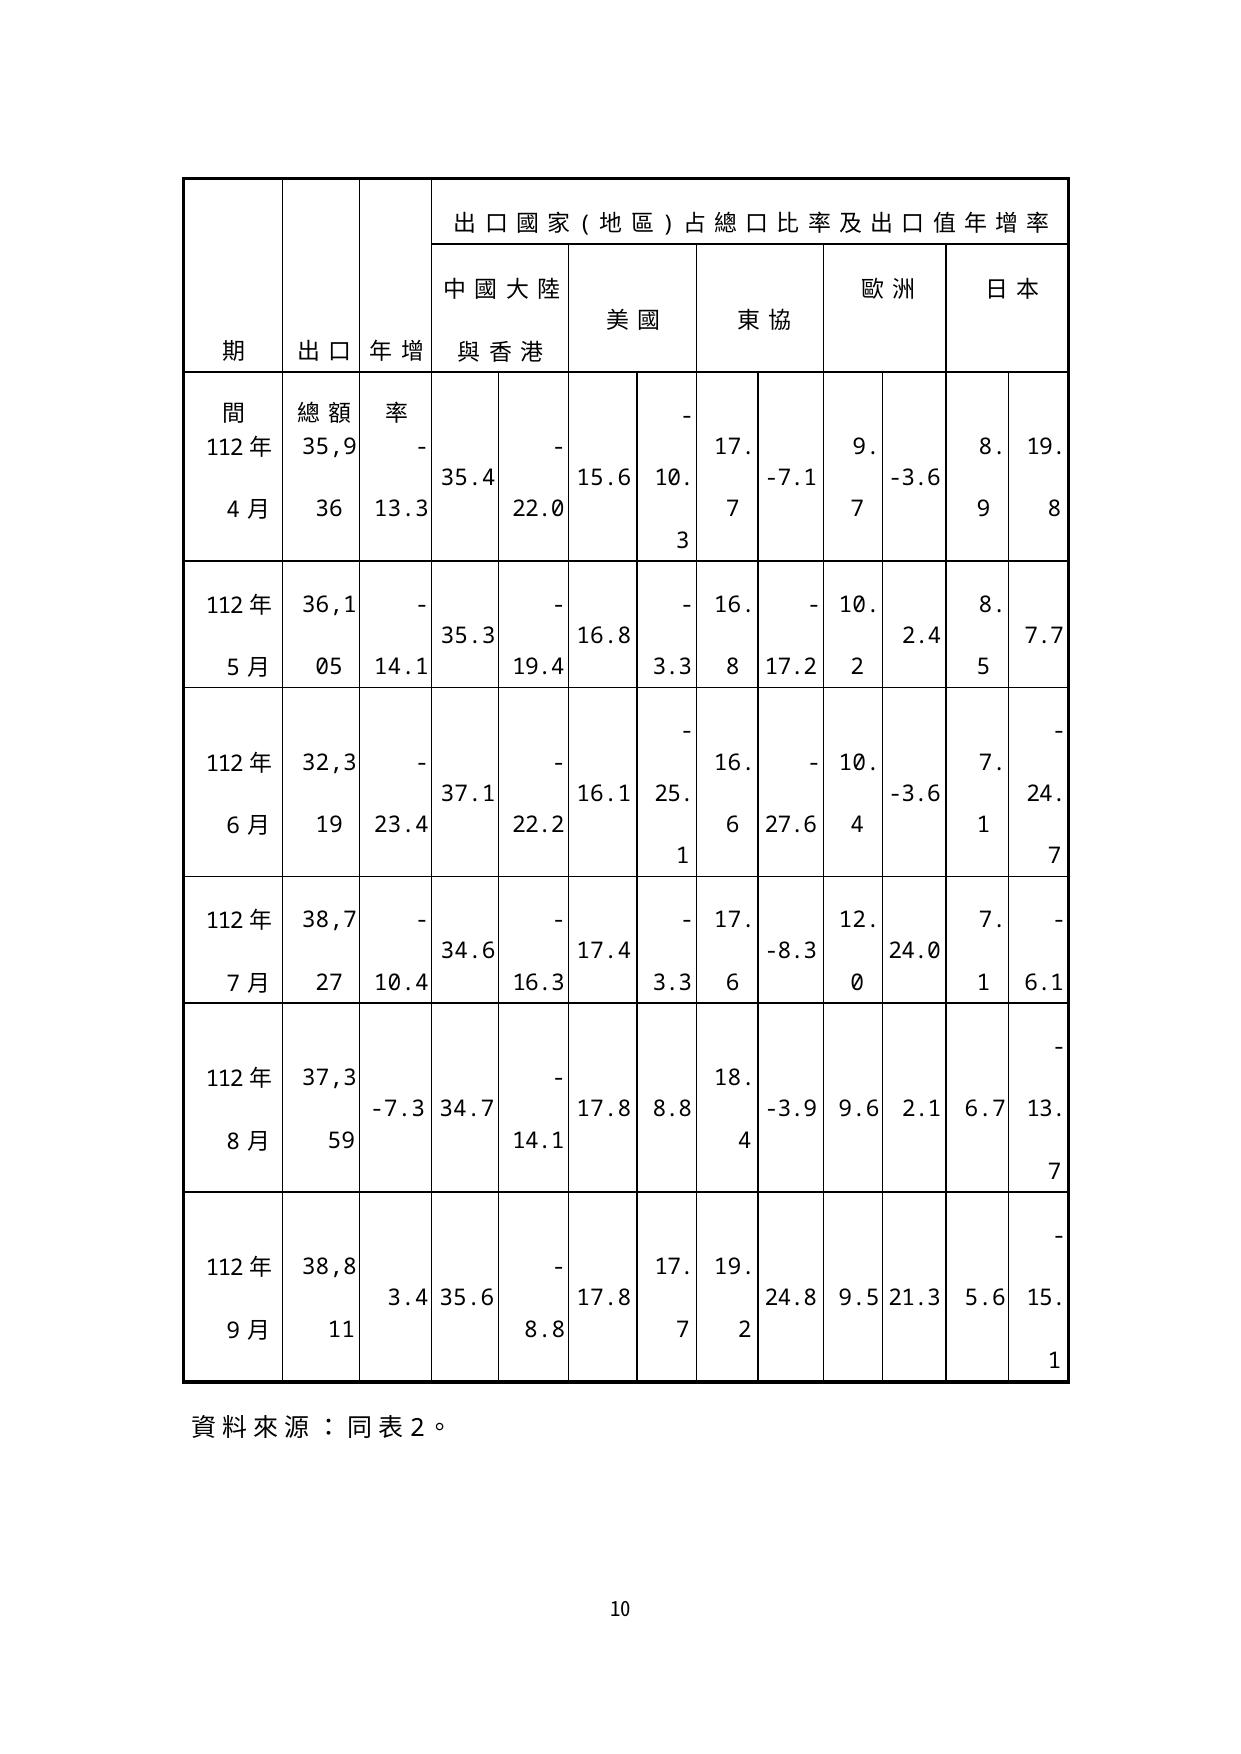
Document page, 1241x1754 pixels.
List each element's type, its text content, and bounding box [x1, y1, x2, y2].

table_cell -3.3 [638, 562, 696, 687]
table_cell 36,105 [283, 562, 359, 687]
table_cell 10.2 [824, 562, 882, 687]
table_cell 112年6月 [185, 688, 282, 876]
table_cell 8.5 [947, 562, 1008, 687]
table_cell -7.3 [360, 1004, 431, 1191]
table_cell -10.3 [638, 373, 696, 560]
table_header 年增率 [360, 180, 431, 371]
table_cell 3.4 [360, 1193, 431, 1380]
table_cell -14.1 [499, 1004, 568, 1191]
table_cell -13.3 [360, 373, 431, 560]
table_cell 35.3 [432, 562, 498, 687]
table_cell 15.6 [569, 373, 636, 560]
table_cell -24.7 [1009, 688, 1067, 876]
table_header 出口國家(地區)占總口比率及出口值年增率 [432, 180, 1067, 243]
table_cell 19.8 [1009, 373, 1067, 560]
table_cell 32,319 [283, 688, 359, 876]
table_cell -14.1 [360, 562, 431, 687]
table_cell -27.6 [759, 688, 823, 876]
table_cell 7.1 [947, 688, 1008, 876]
table_cell 112年5月 [185, 562, 282, 687]
table_cell 9.5 [824, 1193, 882, 1380]
table_cell 歐洲 [824, 245, 945, 371]
table_cell 9.6 [824, 1004, 882, 1191]
table_cell 5.6 [947, 1193, 1008, 1380]
table_cell 17.7 [697, 373, 757, 560]
table_cell -22.0 [499, 373, 568, 560]
table_cell 16.8 [569, 562, 636, 687]
table_cell 17.4 [569, 877, 636, 1002]
table_cell 17.8 [569, 1004, 636, 1191]
table_cell 24.0 [883, 877, 945, 1002]
table_cell -16.3 [499, 877, 568, 1002]
table_cell 18.4 [697, 1004, 757, 1191]
table_cell 37,359 [283, 1004, 359, 1191]
table_header 出口 總額 [283, 180, 359, 371]
table_cell -25.1 [638, 688, 696, 876]
table_cell 112年4月 [185, 373, 282, 560]
table_cell 35.6 [432, 1193, 498, 1380]
table_cell -7.1 [759, 373, 823, 560]
table_cell 38,727 [283, 877, 359, 1002]
table_header 期 間 [185, 180, 282, 371]
table_cell 10.4 [824, 688, 882, 876]
table_cell 17.7 [638, 1193, 696, 1380]
table_cell 17.8 [569, 1193, 636, 1380]
table_cell 34.7 [432, 1004, 498, 1191]
table_cell 12.0 [824, 877, 882, 1002]
table_cell 9.7 [824, 373, 882, 560]
table_cell -19.4 [499, 562, 568, 687]
table_cell 東協 [697, 245, 823, 371]
table_cell -3.6 [883, 688, 945, 876]
table_cell 16.8 [697, 562, 757, 687]
table_cell 112年7月 [185, 877, 282, 1002]
table_cell 7.1 [947, 877, 1008, 1002]
table_cell 35,936 [283, 373, 359, 560]
table_cell -3.3 [638, 877, 696, 1002]
table_cell 6.7 [947, 1004, 1008, 1191]
table_cell -6.1 [1009, 877, 1067, 1002]
table_cell 美國 [569, 245, 696, 371]
table_cell 2.1 [883, 1004, 945, 1191]
table_cell 112年8月 [185, 1004, 282, 1191]
table_cell -15.1 [1009, 1193, 1067, 1380]
table_cell -17.2 [759, 562, 823, 687]
table_cell 37.1 [432, 688, 498, 876]
table_cell 17.6 [697, 877, 757, 1002]
table_cell 34.6 [432, 877, 498, 1002]
table_cell 21.3 [883, 1193, 945, 1380]
table_cell -23.4 [360, 688, 431, 876]
table_cell 日本 [947, 245, 1067, 371]
table_cell 8.8 [638, 1004, 696, 1191]
table_cell -3.9 [759, 1004, 823, 1191]
table_cell 16.1 [569, 688, 636, 876]
table_cell -10.4 [360, 877, 431, 1002]
table_cell 112年9月 [185, 1193, 282, 1380]
table_cell -13.7 [1009, 1004, 1067, 1191]
text 資料來源：同表2。 [179, 1383, 1063, 1446]
table_cell -22.2 [499, 688, 568, 876]
table_cell 中國大陸與香港 [432, 245, 568, 371]
table_cell 7.7 [1009, 562, 1067, 687]
table_cell -8.8 [499, 1193, 568, 1380]
table_cell 35.4 [432, 373, 498, 560]
table_cell 19.2 [697, 1193, 757, 1380]
table_cell 2.4 [883, 562, 945, 687]
table_cell 16.6 [697, 688, 757, 876]
table_cell 38,811 [283, 1193, 359, 1380]
table_cell 8.9 [947, 373, 1008, 560]
table_cell -3.6 [883, 373, 945, 560]
table_cell 24.8 [759, 1193, 823, 1380]
table_cell -8.3 [759, 877, 823, 1002]
